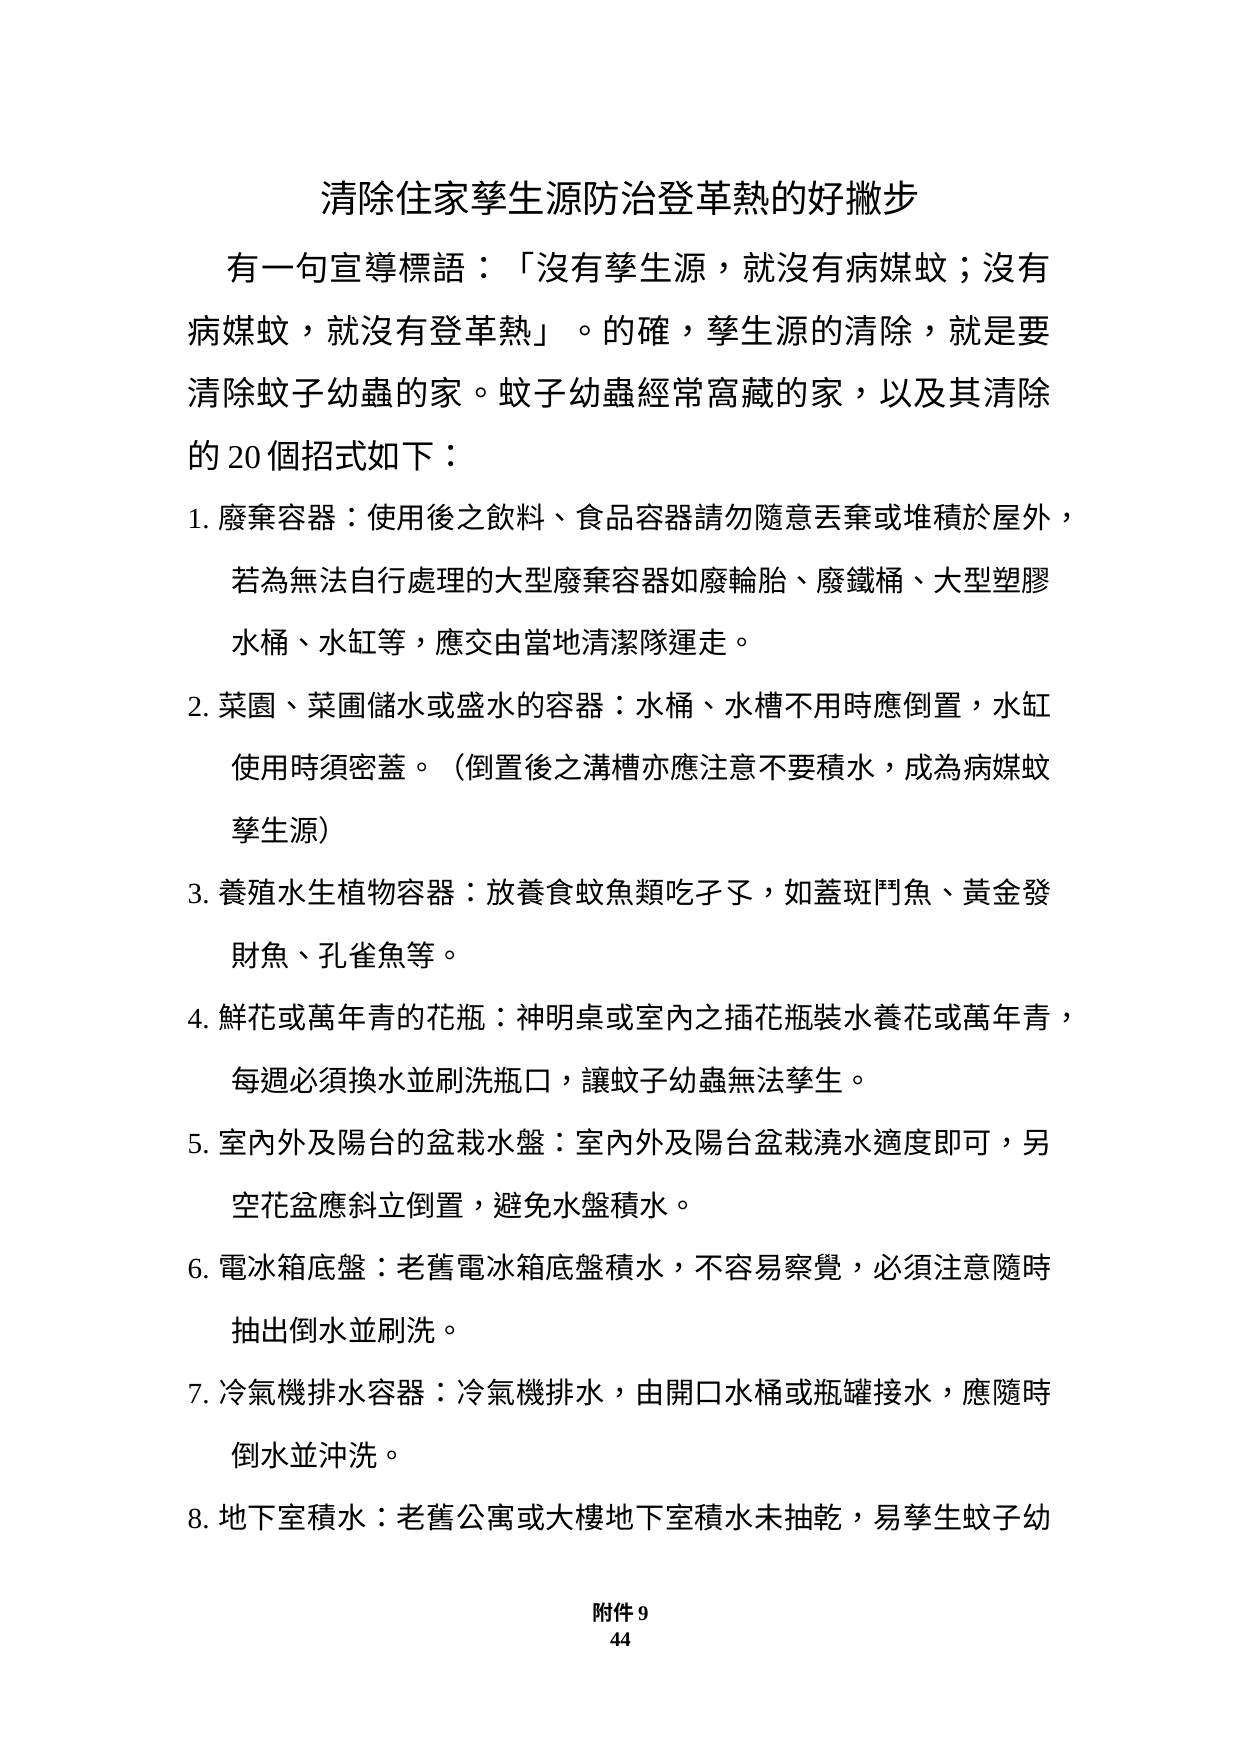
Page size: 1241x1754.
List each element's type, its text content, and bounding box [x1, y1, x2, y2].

text 6. 電冰箱底盤：老舊電冰箱底盤積水，不容易察覺，必須注意隨時抽出倒水並刷洗。 [187, 1224, 1053, 1349]
text 5. 室內外及陽台的盆栽水盤：室內外及陽台盆栽澆水適度即可，另空花盆應斜立倒置，避免水盤積水。 [187, 1099, 1053, 1224]
text 8. 地下室積水：老舊公寓或大樓地下室積水未抽乾，易孳生蚊子幼 [187, 1474, 1053, 1537]
text 2. 菜園、菜圃儲水或盛水的容器：水桶、水槽不用時應倒置，水缸使用時須密蓋。（倒置後之溝槽亦應注意不要積水，成為病媒蚊孳生源） [187, 662, 1053, 849]
text 4. 鮮花或萬年青的花瓶：神明桌或室內之插花瓶裝水養花或萬年青，每週必須換水並刷洗瓶口，讓蚊子幼蟲無法孳生。 [187, 974, 1053, 1099]
text 3. 養殖水生植物容器：放養食蚊魚類吃孑孓，如蓋斑鬥魚、黃金發財魚、孔雀魚等。 [187, 849, 1053, 974]
text 7. 冷氣機排水容器：冷氣機排水，由開口水桶或瓶罐接水，應隨時倒水並沖洗。 [187, 1349, 1053, 1474]
text 1. 廢棄容器：使用後之飲料、食品容器請勿隨意丟棄或堆積於屋外，若為無法自行處理的大型廢棄容器如廢輪胎、廢鐵桶、大型塑膠水桶、水缸等，應交由當地清潔隊運走。 [187, 474, 1053, 662]
subtitle 清除住家孳生源防治登革熱的好撇步 [187, 154, 1053, 217]
text 有一句宣導標語：「沒有孳生源，就沒有病媒蚊；沒有病媒蚊，就沒有登革熱」。的確，孳生源的清除，就是要清除蚊子幼蟲的家。蚊子幼蟲經常窩藏的家，以及其清除的20個招式如下： [187, 224, 1053, 474]
